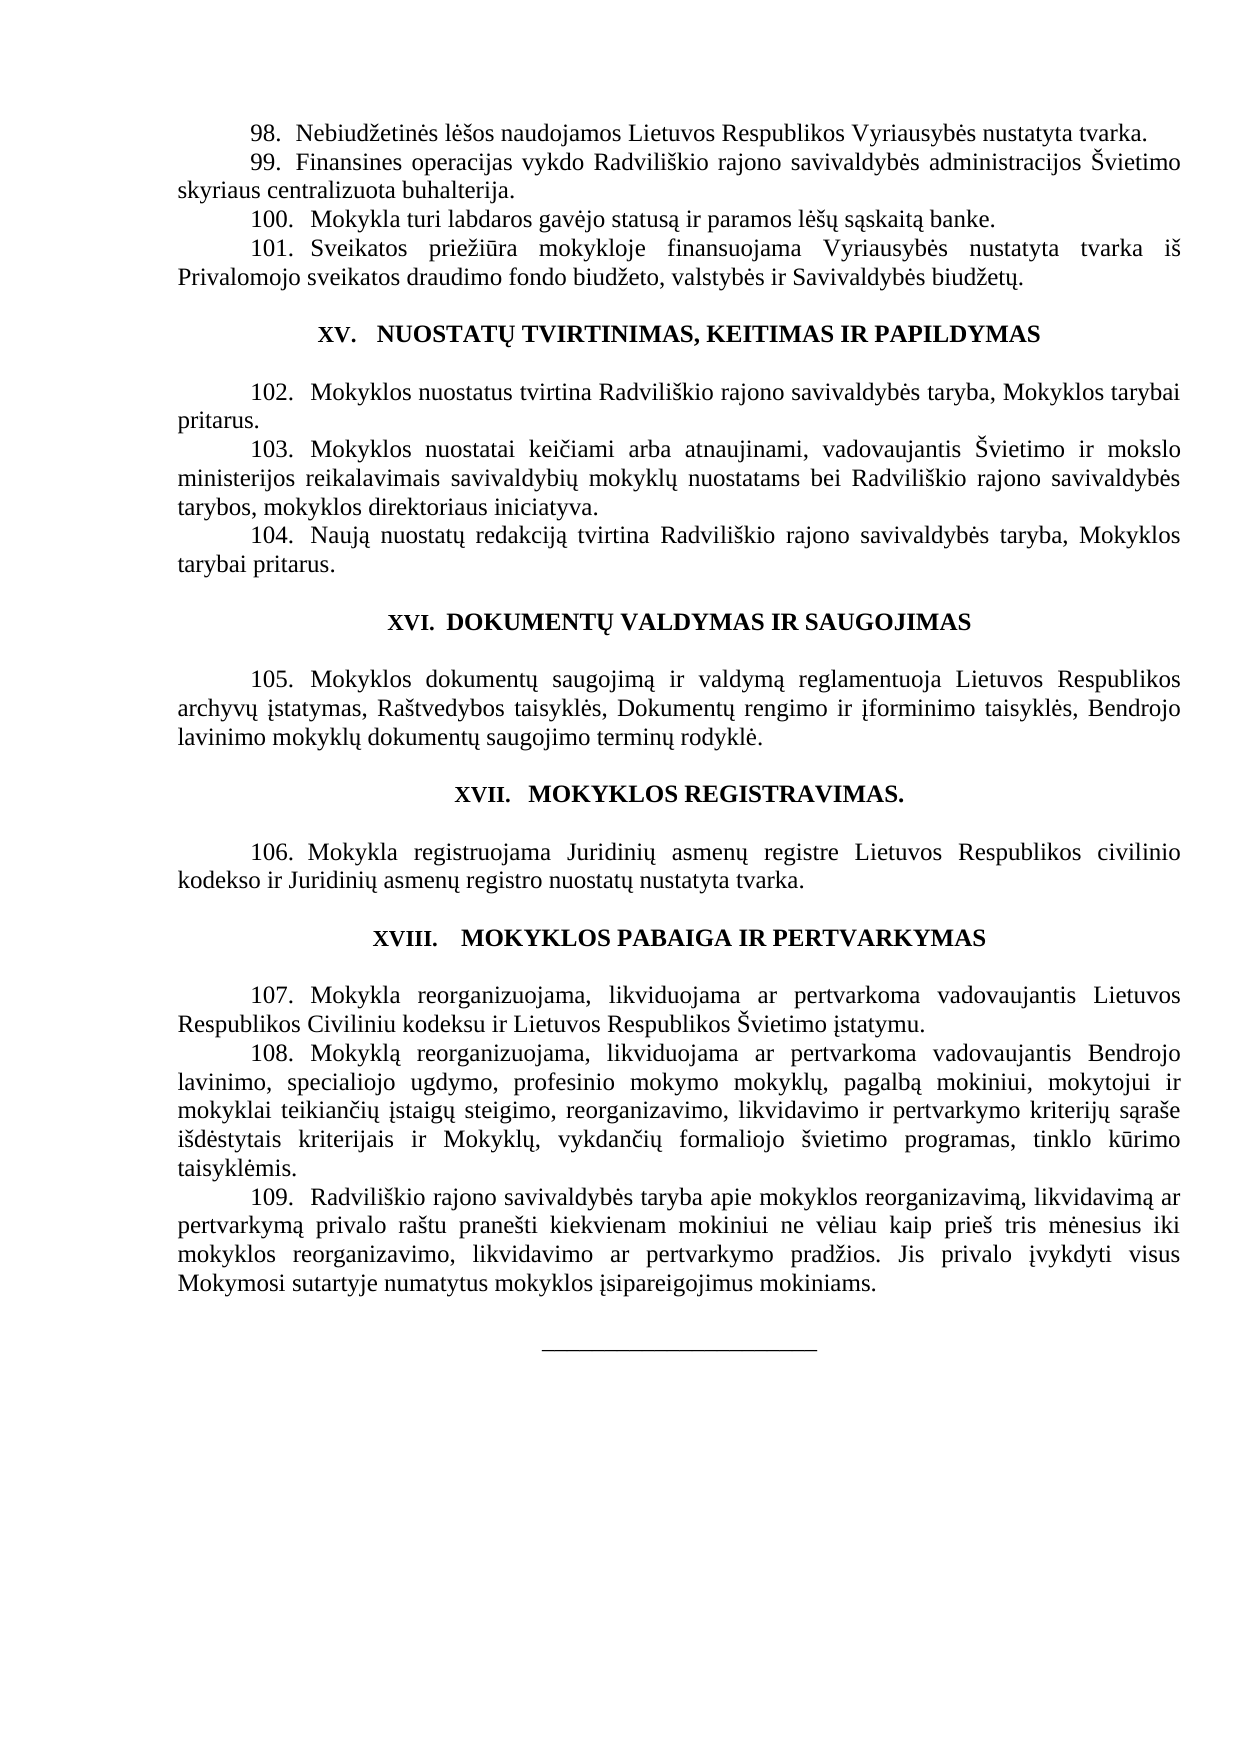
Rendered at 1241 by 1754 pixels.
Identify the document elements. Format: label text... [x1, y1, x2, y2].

text XVIII. MOKYKLOS PABAIGA IR PERTVARKYMAS [177, 923, 1181, 952]
text 108. Mokyklą reorganizuojama, likviduojama ar pertvarkoma vadovaujantis Bendrojo lavinimo, specialiojo ugdymo, profesinio mokymo mokyklų, pagalbą mokiniui, mokytojui ir mokyklai teikiančių įstaigų steigimo, reorganizavimo, likvidavimo ir pertvarkymo kriterijų sąraše išdėstytais kriterijais ir Mokyklų, vykdančių formaliojo švietimo programas, tinklo kūrimo taisyklėmis. [177, 1038, 1181, 1182]
text 106. Mokykla registruojama Juridinių asmenų registre Lietuvos Respublikos civilinio kodekso ir Juridinių asmenų registro nuostatų nustatyta tvarka. [177, 837, 1181, 894]
text 105. Mokyklos dokumentų saugojimą ir valdymą reglamentuoja Lietuvos Respublikos archyvų įstatymas, Raštvedybos taisyklės, Dokumentų rengimo ir įforminimo taisyklės, Bendrojo lavinimo mokyklų dokumentų saugojimo terminų rodyklė. [177, 664, 1181, 751]
text XV. NUOSTATŲ TVIRTINIMAS, KEITIMAS IR PAPILDYMAS [177, 319, 1181, 348]
text 100. Mokykla turi labdaros gavėjo statusą ir paramos lėšų sąskaitą banke. [177, 204, 1181, 233]
text 103. Mokyklos nuostatai keičiami arba atnaujinami, vadovaujantis Švietimo ir mokslo ministerijos reikalavimais savivaldybių mokyklų nuostatams bei Radviliškio rajono savivaldybės tarybos, mokyklos direktoriaus iniciatyva. [177, 434, 1181, 521]
text ______________________ [177, 1326, 1181, 1354]
text 98. Nebiudžetinės lėšos naudojamos Lietuvos Respublikos Vyriausybės nustatyta tvarka. [177, 118, 1181, 147]
text 109. Radviliškio rajono savivaldybės taryba apie mokyklos reorganizavimą, likvidavimą ar pertvarkymą privalo raštu pranešti kiekvienam mokiniui ne vėliau kaip prieš tris mėnesius iki mokyklos reorganizavimo, likvidavimo ar pertvarkymo pradžios. Jis privalo įvykdyti visus Mokymosi sutartyje numatytus mokyklos įsipareigojimus mokiniams. [177, 1182, 1181, 1297]
text 102. Mokyklos nuostatus tvirtina Radviliškio rajono savivaldybės taryba, Mokyklos tarybai pritarus. [177, 377, 1181, 434]
text 107. Mokykla reorganizuojama, likviduojama ar pertvarkoma vadovaujantis Lietuvos Respublikos Civiliniu kodeksu ir Lietuvos Respublikos Švietimo įstatymu. [177, 981, 1181, 1038]
text XVI. DOKUMENTŲ VALDYMAS IR SAUGOJIMAS [177, 607, 1181, 636]
text XVII. MOKYKLOS REGISTRAVIMAS. [177, 779, 1181, 808]
text 104. Naują nuostatų redakciją tvirtina Radviliškio rajono savivaldybės taryba, Mokyklos tarybai pritarus. [177, 521, 1181, 578]
text 99. Finansines operacijas vykdo Radviliškio rajono savivaldybės administracijos Švietimo skyriaus centralizuota buhalterija. [177, 147, 1181, 204]
text 101. Sveikatos priežiūra mokykloje finansuojama Vyriausybės nustatyta tvarka iš Privalomojo sveikatos draudimo fondo biudžeto, valstybės ir Savivaldybės biudžetų. [177, 233, 1181, 291]
